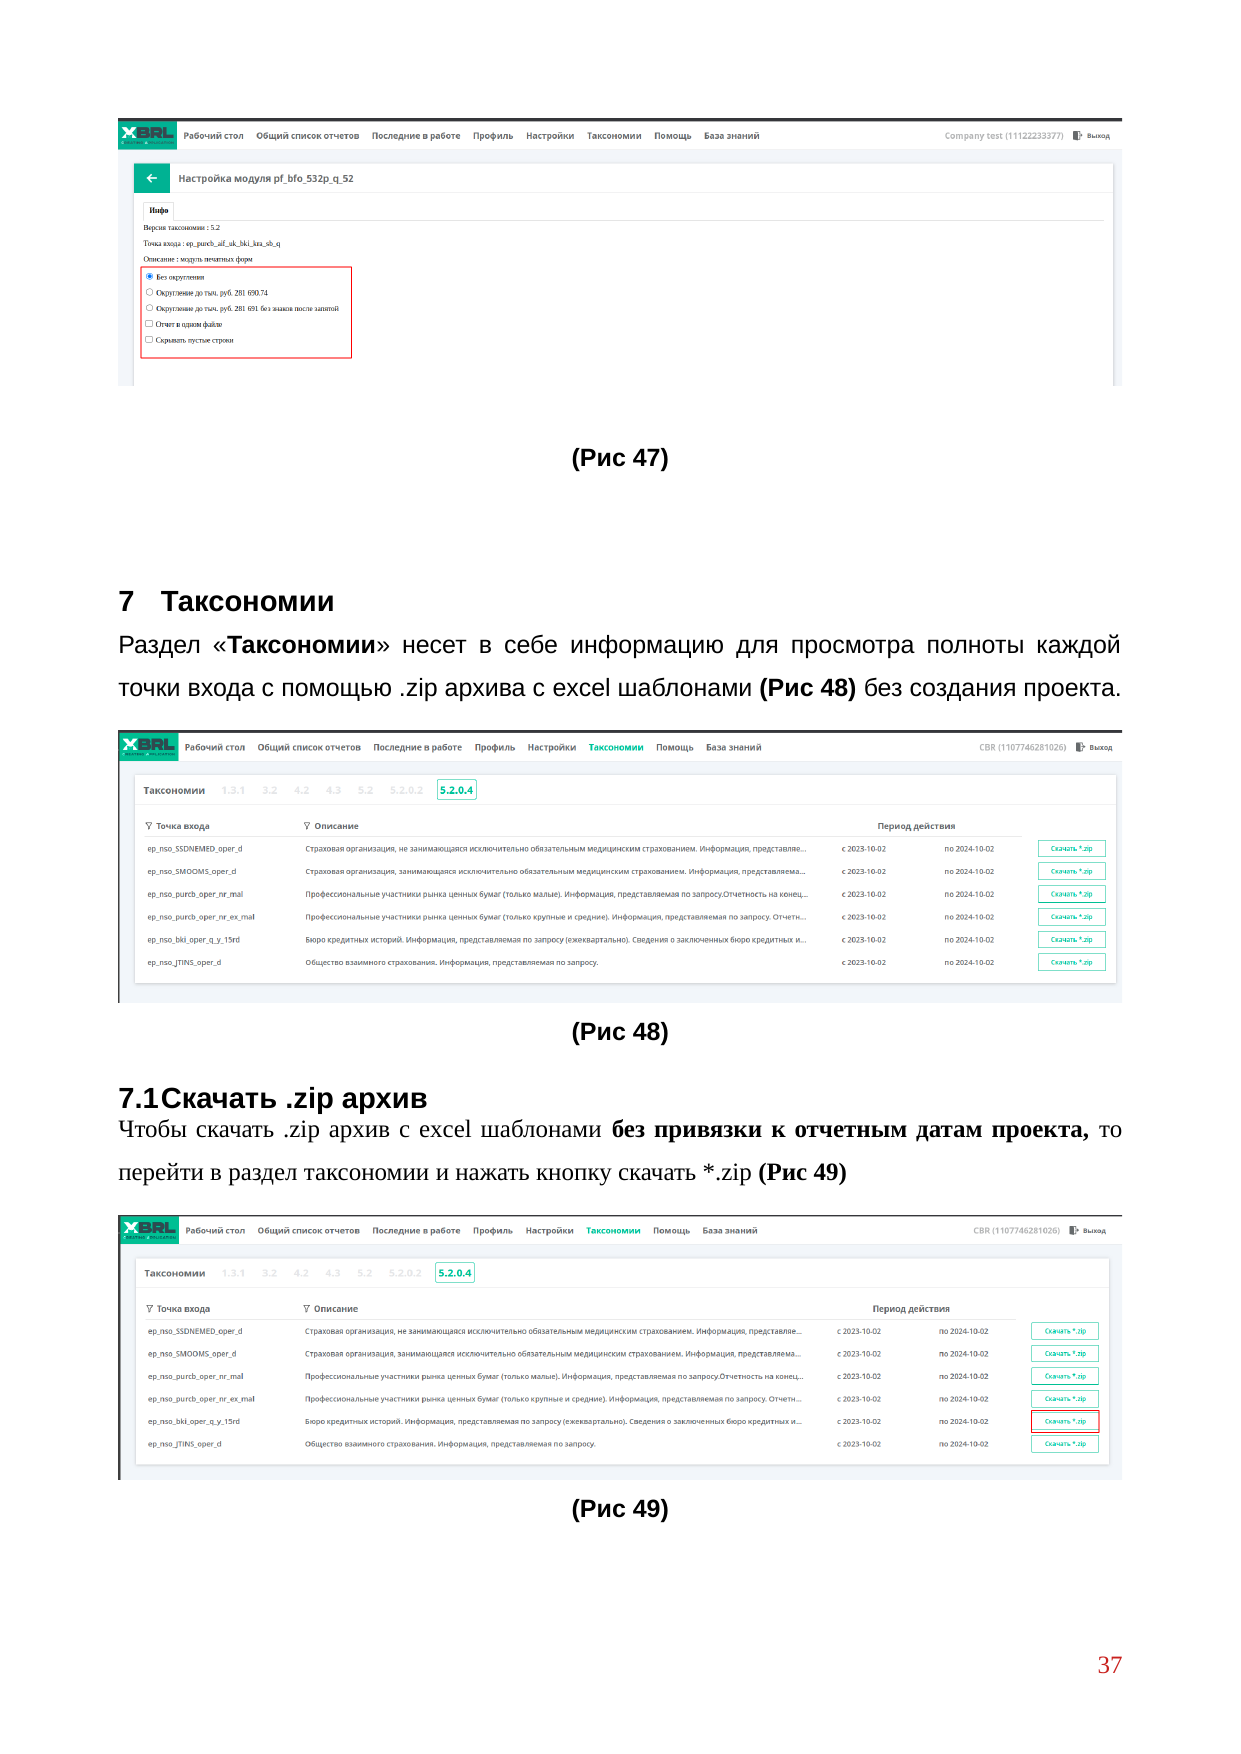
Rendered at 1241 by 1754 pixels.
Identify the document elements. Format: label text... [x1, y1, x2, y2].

text (Рис 48) [118, 1003, 1122, 1046]
text (Рис 49) [118, 1480, 1122, 1522]
text Чтобы скачать .zip архив с excel шаблонами без привязки к отчетным датам проекта, то перейти в раздел таксономии и нажать кнопку скачать *.zip (Рис 49) [118, 1114, 1122, 1186]
text (Рис 47) [118, 443, 1122, 472]
subtitle Таксономии [118, 584, 1122, 617]
text Раздел «Таксономии» несет в себе информацию для просмотра полноты каждой точки входа с помощью .zip архива с excel шаблонами (Рис 48) без создания проекта. [118, 630, 1122, 702]
subtitle Скачать .zip архив [118, 1081, 1122, 1114]
